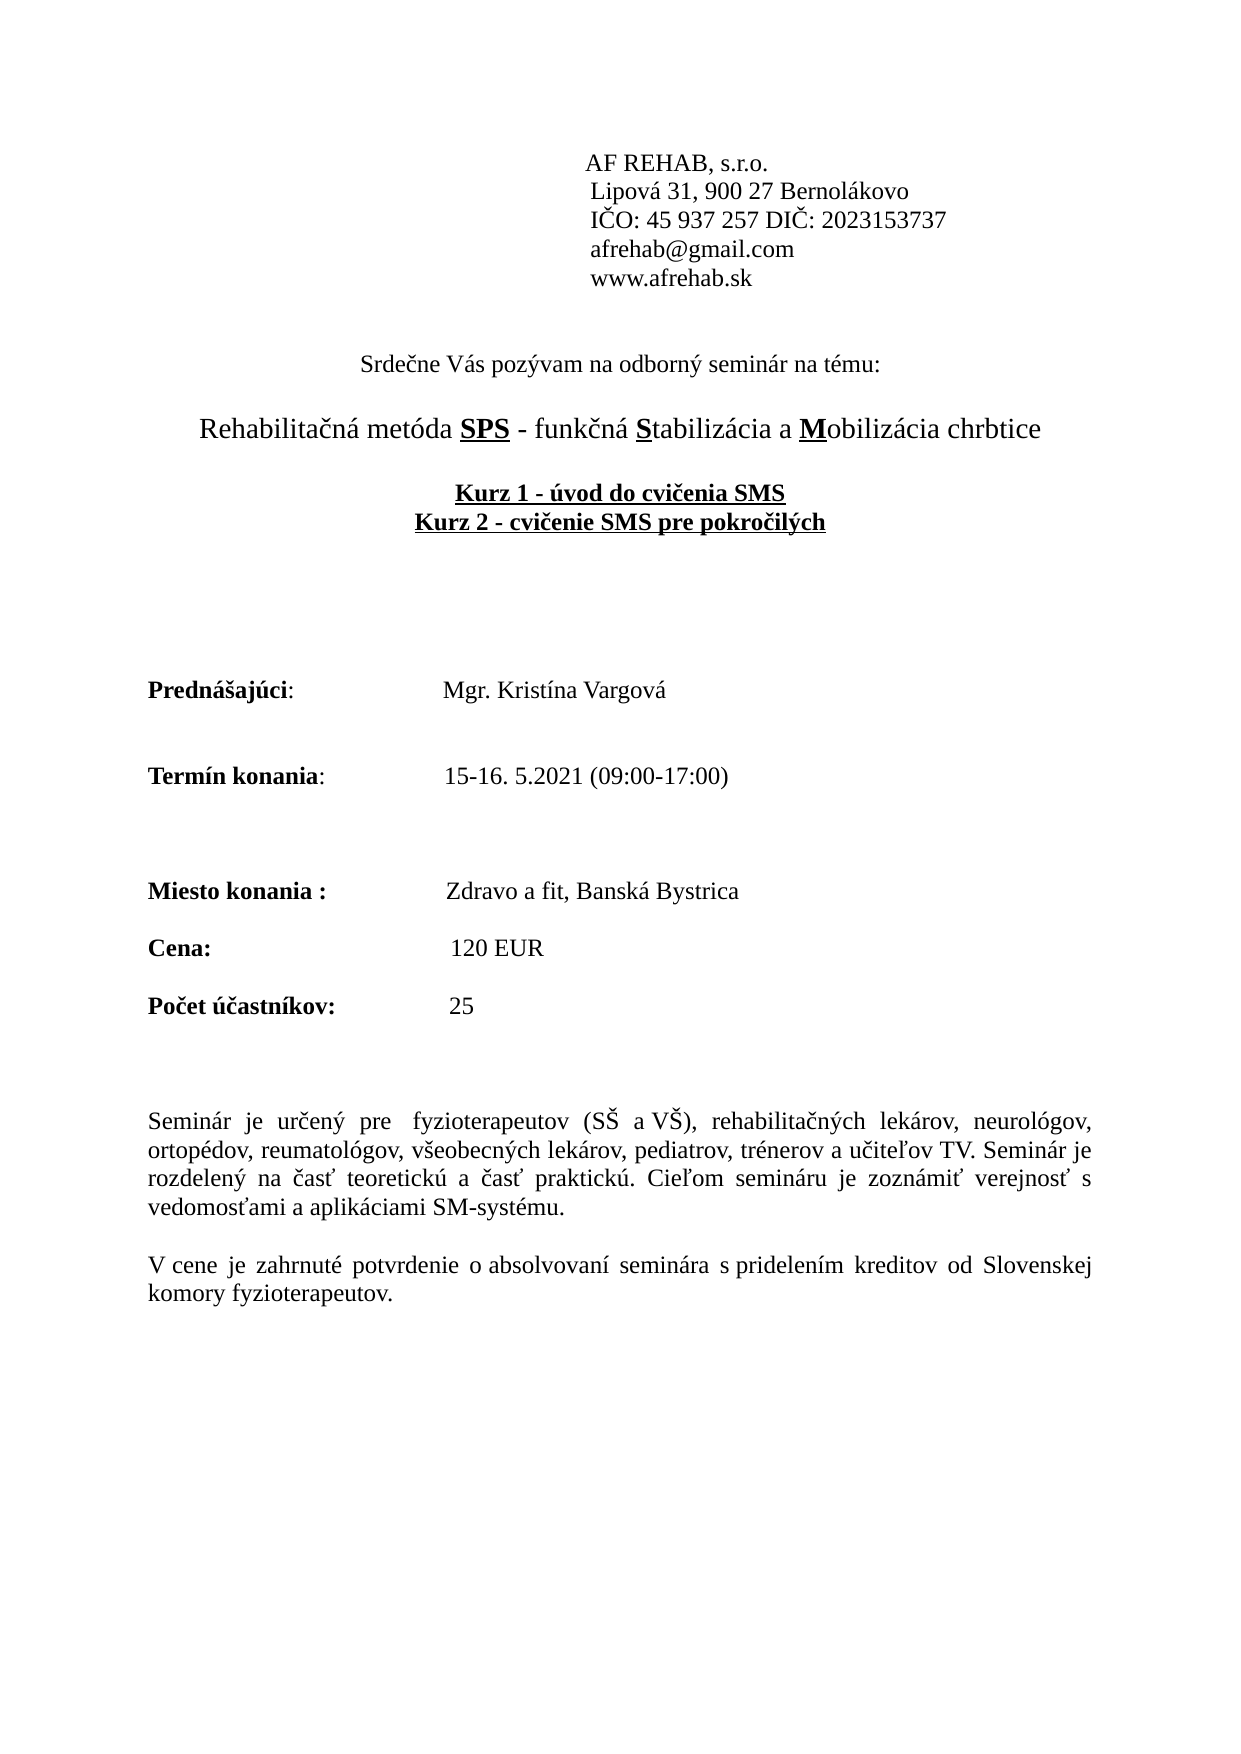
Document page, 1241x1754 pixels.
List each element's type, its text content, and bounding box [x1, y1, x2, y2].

text Kurz 2 - cvičenie SMS pre pokročilých [148, 507, 1093, 536]
text Kurz 1 - úvod do cvičenia SMS [148, 478, 1093, 507]
text www.afrehab.sk [516, 263, 1093, 291]
text Lipová 31, 900 27 Bernolákovo [516, 176, 1093, 205]
text Cena: 120 EUR [148, 933, 1093, 962]
text V cene je zahrnuté potvrdenie o absolvovaní seminára s pridelením kreditov od Slovenskej komory fyzioterapeutov. [148, 1250, 1093, 1307]
text Rehabilitačná metóda SPS - funkčná Stabilizácia a Mobilizácia chrbtice [148, 411, 1093, 445]
text Prednášajúci: Mgr. Kristína Vargová [148, 675, 1093, 703]
text AF REHAB, s.r.o. [369, 148, 1093, 176]
text Miesto konania : Zdravo a fit, Banská Bystrica [148, 876, 1093, 905]
text Srdečne Vás pozývam na odborný seminár na tému: [148, 349, 1093, 378]
text afrehab@gmail.com [516, 234, 1093, 263]
text Termín konania: 15-16. 5.2021 (09:00-17:00) [148, 761, 1093, 790]
text Seminár je určený pre fyzioterapeutov (SŠ a VŠ), rehabilitačných lekárov, neurológov, ortopédov, reumatológov, všeobecných lekárov, pediatrov, trénerov a učiteľov TV. Seminár je rozdelený na časť teoretickú a časť praktickú. Cieľom semináru je zoznámiť verejnosť s vedomosťami a aplikáciami SM-systému. [148, 1106, 1093, 1221]
text IČO: 45 937 257 DIČ: 2023153737 [516, 205, 1093, 234]
text Počet účastníkov: 25 [148, 991, 1093, 1020]
